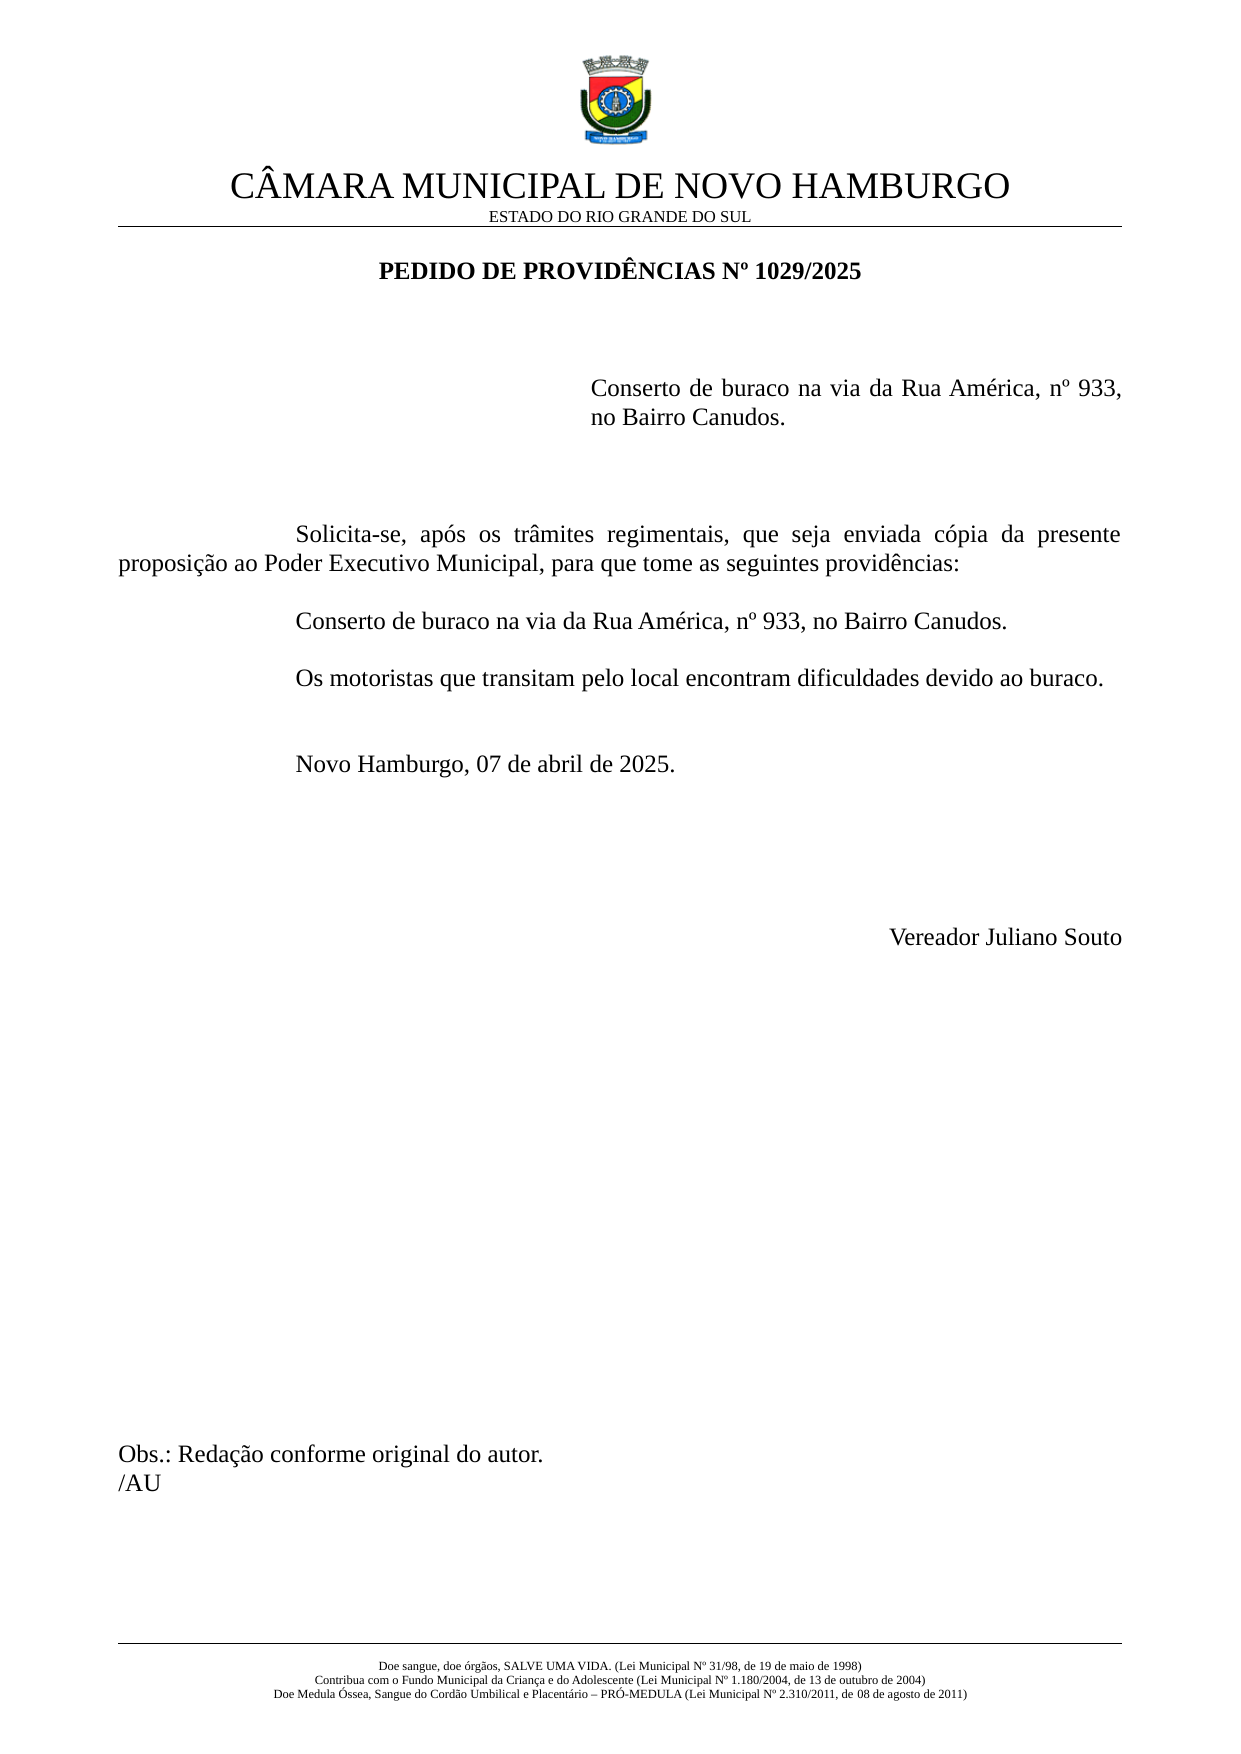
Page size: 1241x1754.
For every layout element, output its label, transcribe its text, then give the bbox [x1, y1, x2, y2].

text Os motoristas que transitam pelo local encontram dificuldades devido ao buraco. [118, 663, 1122, 692]
text PEDIDO DE PROVIDÊNCIAS Nº 1029/2025 [118, 256, 1122, 285]
picture [574, 48, 655, 149]
text Solicita-se, após os trâmites regimentais, que seja enviada cópia da presente proposição ao Poder Executivo Municipal, para que tome as seguintes providências: [118, 519, 1122, 577]
text Conserto de buraco na via da Rua América, nº 933, no Bairro Canudos. [591, 373, 1122, 431]
text Conserto de buraco na via da Rua América, nº 933, no Bairro Canudos. [118, 606, 1122, 634]
text /AU [118, 1468, 1122, 1497]
text Obs.: Redação conforme original do autor. [118, 1439, 1122, 1468]
text Novo Hamburgo, 07 de abril de 2025. [118, 749, 1122, 778]
text Vereador Juliano Souto [118, 922, 1122, 951]
